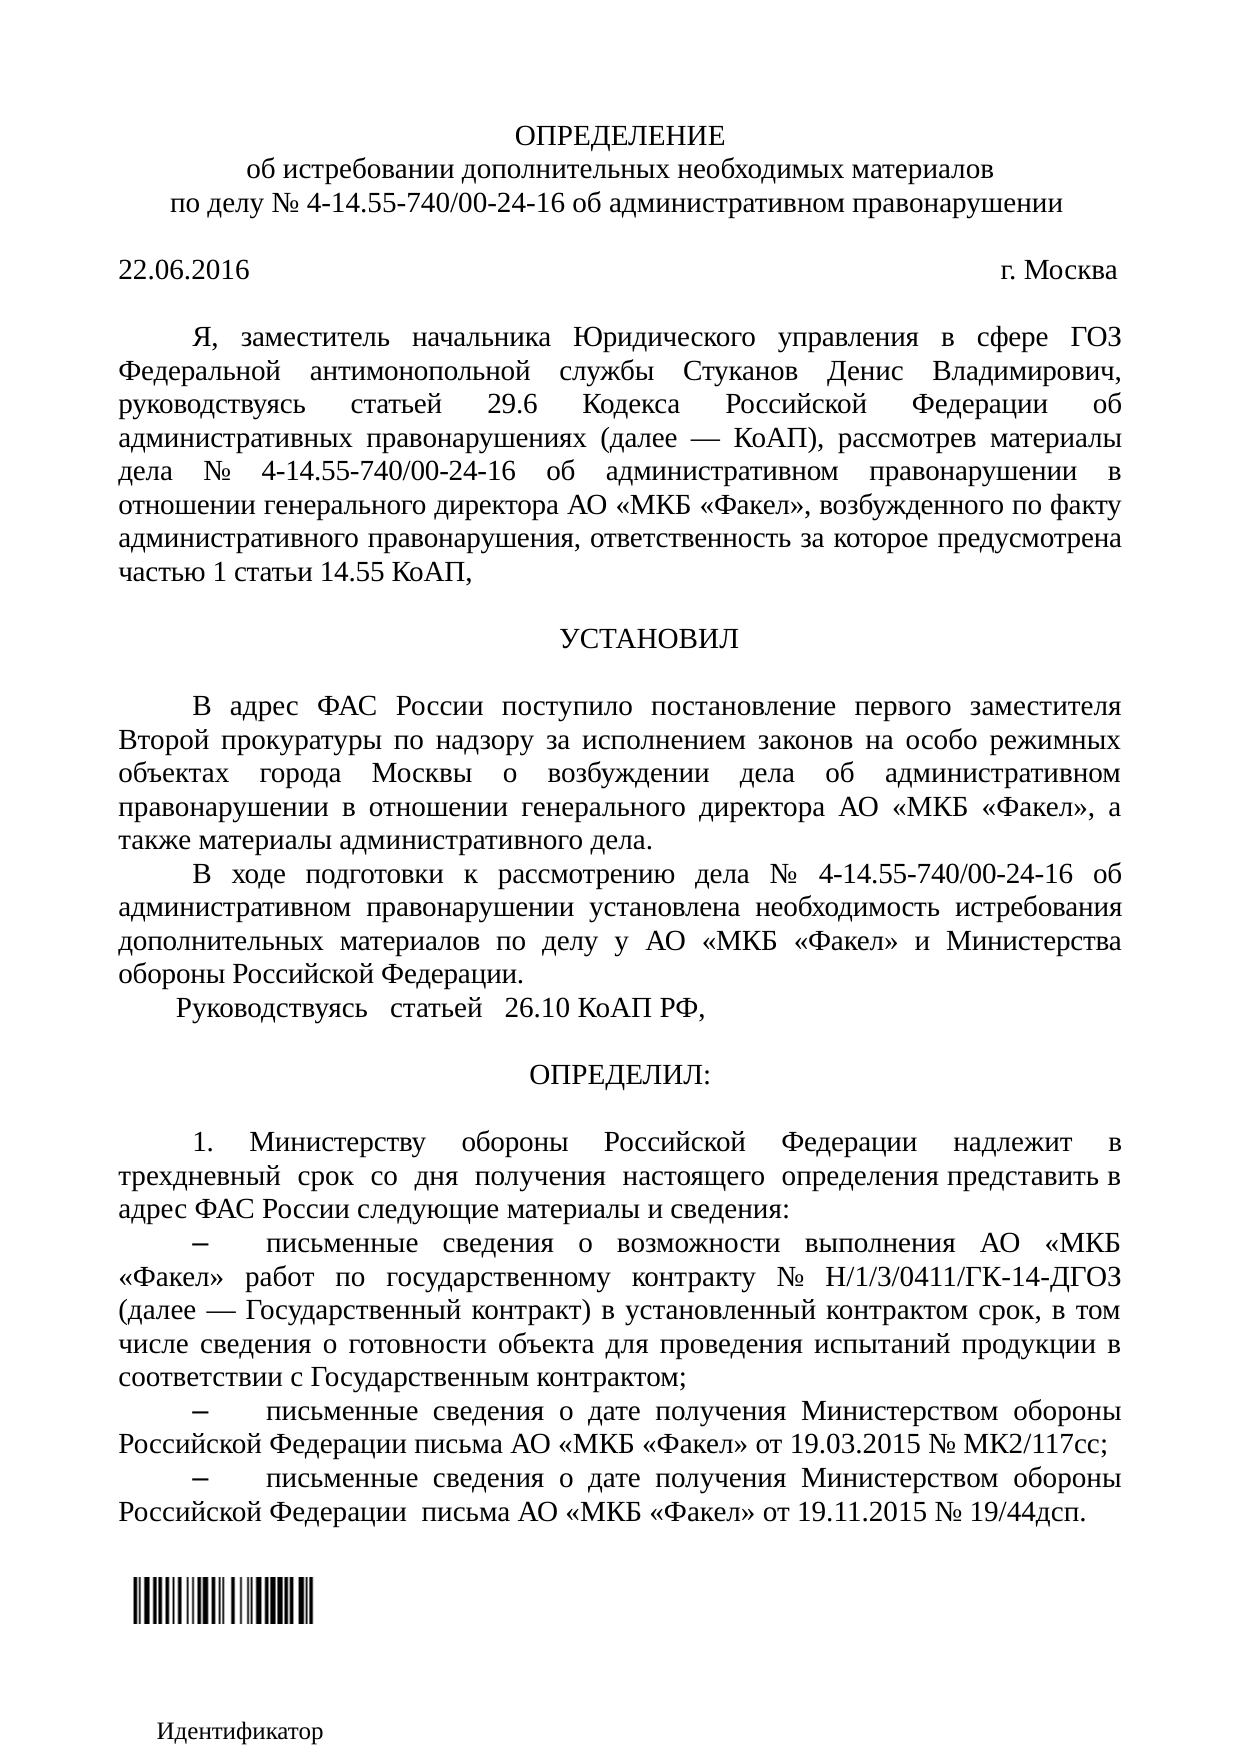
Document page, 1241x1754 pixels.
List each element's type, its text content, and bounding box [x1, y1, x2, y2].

text 1. Министерству обороны Российской Федерации надлежит в трехдневный срок со дня получения настоящего определения представить в адрес ФАС России следующие материалы и сведения: [118, 1124, 1122, 1225]
text В адрес ФАС России поступило постановление первого заместителя Второй прокуратуры по надзору за исполнением законов на особо режимных объектах города Москвы о возбуждении дела об административном правонарушении в отношении генерального директора АО «МКБ «Факел», а также материалы административного дела. [118, 688, 1122, 856]
list письменные сведения о дате получения Министерством обороны Российской Федерации письма АО «МКБ «Факел» от 19.03.2015 № МК2/117сс; [118, 1393, 1122, 1460]
text 22.06.2016 г. Москва [118, 252, 1122, 286]
text УСТАНОВИЛ [118, 621, 1122, 655]
text ОПРЕДЕЛЕНИЕ [118, 118, 1122, 152]
text об истребовании дополнительных необходимых материалов [118, 152, 1122, 185]
text Руководствуясь статьей 26.10 КоАП РФ, [118, 990, 1122, 1024]
text Я, заместитель начальника Юридического управления в сфере ГОЗ Федеральной антимонопольной службы Стуканов Денис Владимирович, руководствуясь статьей 29.6 Кодекса Российской Федерации об административных правонарушениях (далее — КоАП), рассмотрев материалы дела № 4-14.55-740/00-24-16 об административном правонарушении в отношении генерального директора АО «МКБ «Факел», возбужденного по факту административного правонарушения, ответственность за которое предусмотрена частью 1 статьи 14.55 КоАП, [118, 319, 1122, 588]
text В ходе подготовки к рассмотрению дела № 4-14.55-740/00-24-16 об административном правонарушении установлена необходимость истребования дополнительных материалов по делу у АО «МКБ «Факел» и Министерства обороны Российской Федерации. [118, 856, 1122, 990]
list письменные сведения о дате получения Министерством обороны Российской Федерации письма АО «МКБ «Факел» от 19.11.2015 № 19/44дсп. [118, 1460, 1122, 1527]
text ОПРЕДЕЛИЛ: [118, 1057, 1122, 1091]
text по делу № 4-14.55-740/00-24-16 об административном правонарушении [118, 185, 1122, 219]
picture [118, 1577, 331, 1624]
list письменные сведения о возможности выполнения АО «МКБ «Факел» работ по государственному контракту № Н/1/3/0411/ГК-14-ДГОЗ (далее — Государственный контракт) в установленный контрактом срок, в том числе сведения о готовности объекта для проведения испытаний продукции в соответствии с Государственным контрактом; [118, 1225, 1122, 1393]
